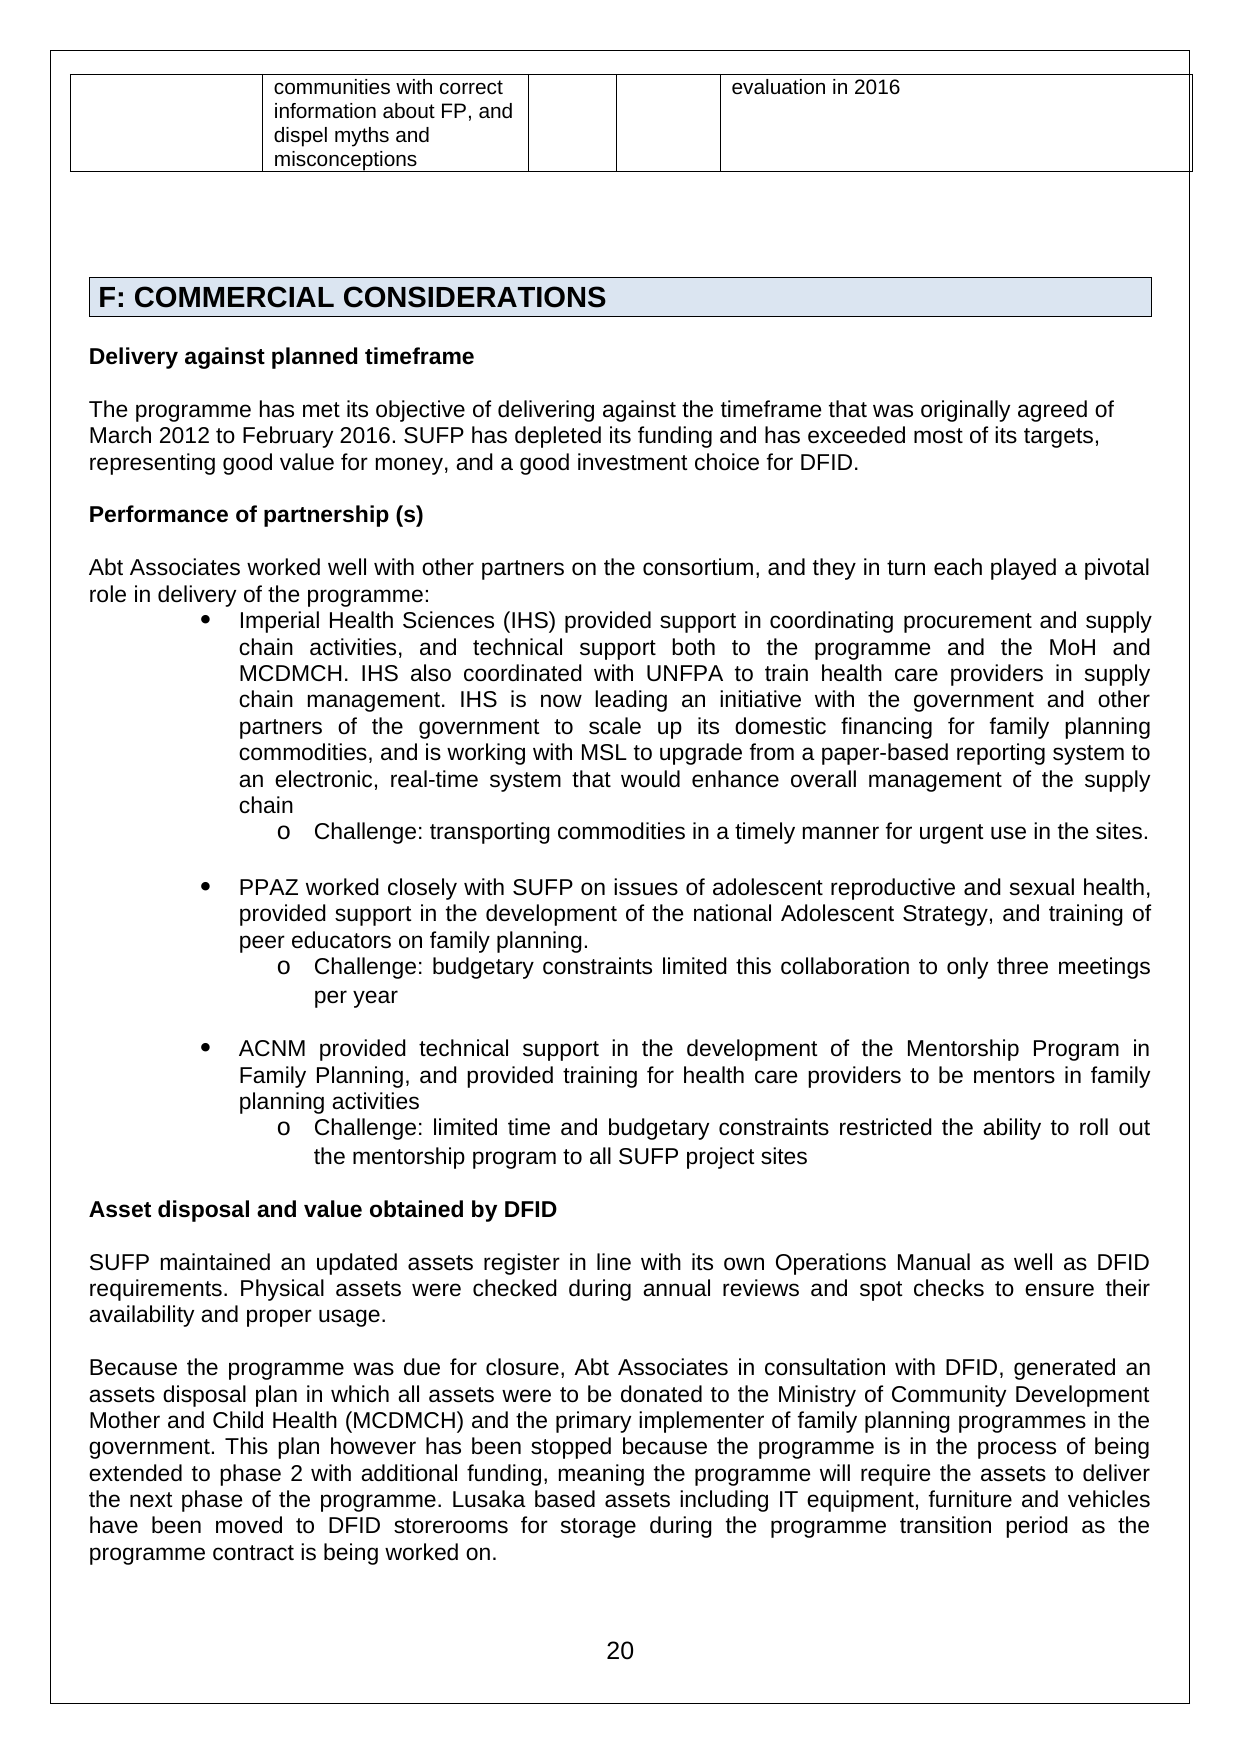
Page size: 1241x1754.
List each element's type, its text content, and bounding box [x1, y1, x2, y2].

table_cell [617, 75, 720, 171]
table_cell [71, 75, 262, 171]
list Imperial Health Sciences (IHS) provided support in coordinating procurement and supply chain activities, and technical support both to the programme and the MoH and MCDMCH. IHS also coordinated with UNFPA to train health care providers in supply chain management. IHS is now leading an initiative with the government and other partners of the government to scale up its domestic financing for family planning commodities, and is working with MSL to upgrade from a paper-based reporting system to an electronic, real-time system that would enhance overall management of the supply chain [201, 607, 1152, 818]
list Challenge: transporting commodities in a timely manner for urgent use in the sites. [276, 818, 1152, 847]
list PPAZ worked closely with SUFP on issues of adolescent reproductive and sexual health, provided support in the development of the national Adolescent Strategy, and training of peer educators on family planning. [201, 873, 1152, 953]
table_cell evaluation in 2016 [721, 75, 1189, 171]
text Abt Associates worked well with other partners on the consortium, and they in turn each played a pivotal role in delivery of the programme: [89, 554, 1152, 607]
text Because the programme was due for closure, Abt Associates in consultation with DFID, generated an assets disposal plan in which all assets were to be donated to the Ministry of Community Development Mother and Child Health (MCDMCH) and the primary implementer of family planning programmes in the government. This plan however has been stopped because the programme is in the process of being extended to phase 2 with additional funding, meaning the programme will require the assets to deliver the next phase of the programme. Lusaka based assets including IT equipment, furniture and vehicles have been moved to DFID storerooms for storage during the programme transition period as the programme contract is being worked on. [89, 1354, 1152, 1565]
text Asset disposal and value obtained by DFID [89, 1196, 1152, 1222]
text Performance of partnership (s) [89, 501, 1152, 528]
text The programme has met its objective of delivering against the timeframe that was originally agreed of March 2012 to February 2016. SUFP has depleted its funding and has exceeded most of its targets, representing good value for money, and a good investment choice for DFID. [89, 396, 1152, 475]
table_cell communities with correct information about FP, and dispel myths and misconceptions [263, 75, 528, 171]
list Challenge: limited time and budgetary constraints restricted the ability to roll out the mentorship program to all SUFP project sites [276, 1114, 1152, 1170]
text F: COMMERCIAL CONSIDERATIONS [90, 278, 1151, 316]
list ACNM provided technical support in the development of the Mentorship Program in Family Planning, and provided training for health care providers to be mentors in family planning activities [201, 1035, 1152, 1114]
text SUFP maintained an updated assets register in line with its own Operations Manual as well as DFID requirements. Physical assets were checked during annual reviews and spot checks to ensure their availability and proper usage. [89, 1249, 1152, 1328]
list Challenge: budgetary constraints limited this collaboration to only three meetings per year [276, 953, 1152, 1008]
text Delivery against planned timeframe [89, 343, 1152, 370]
table_cell [529, 75, 616, 171]
